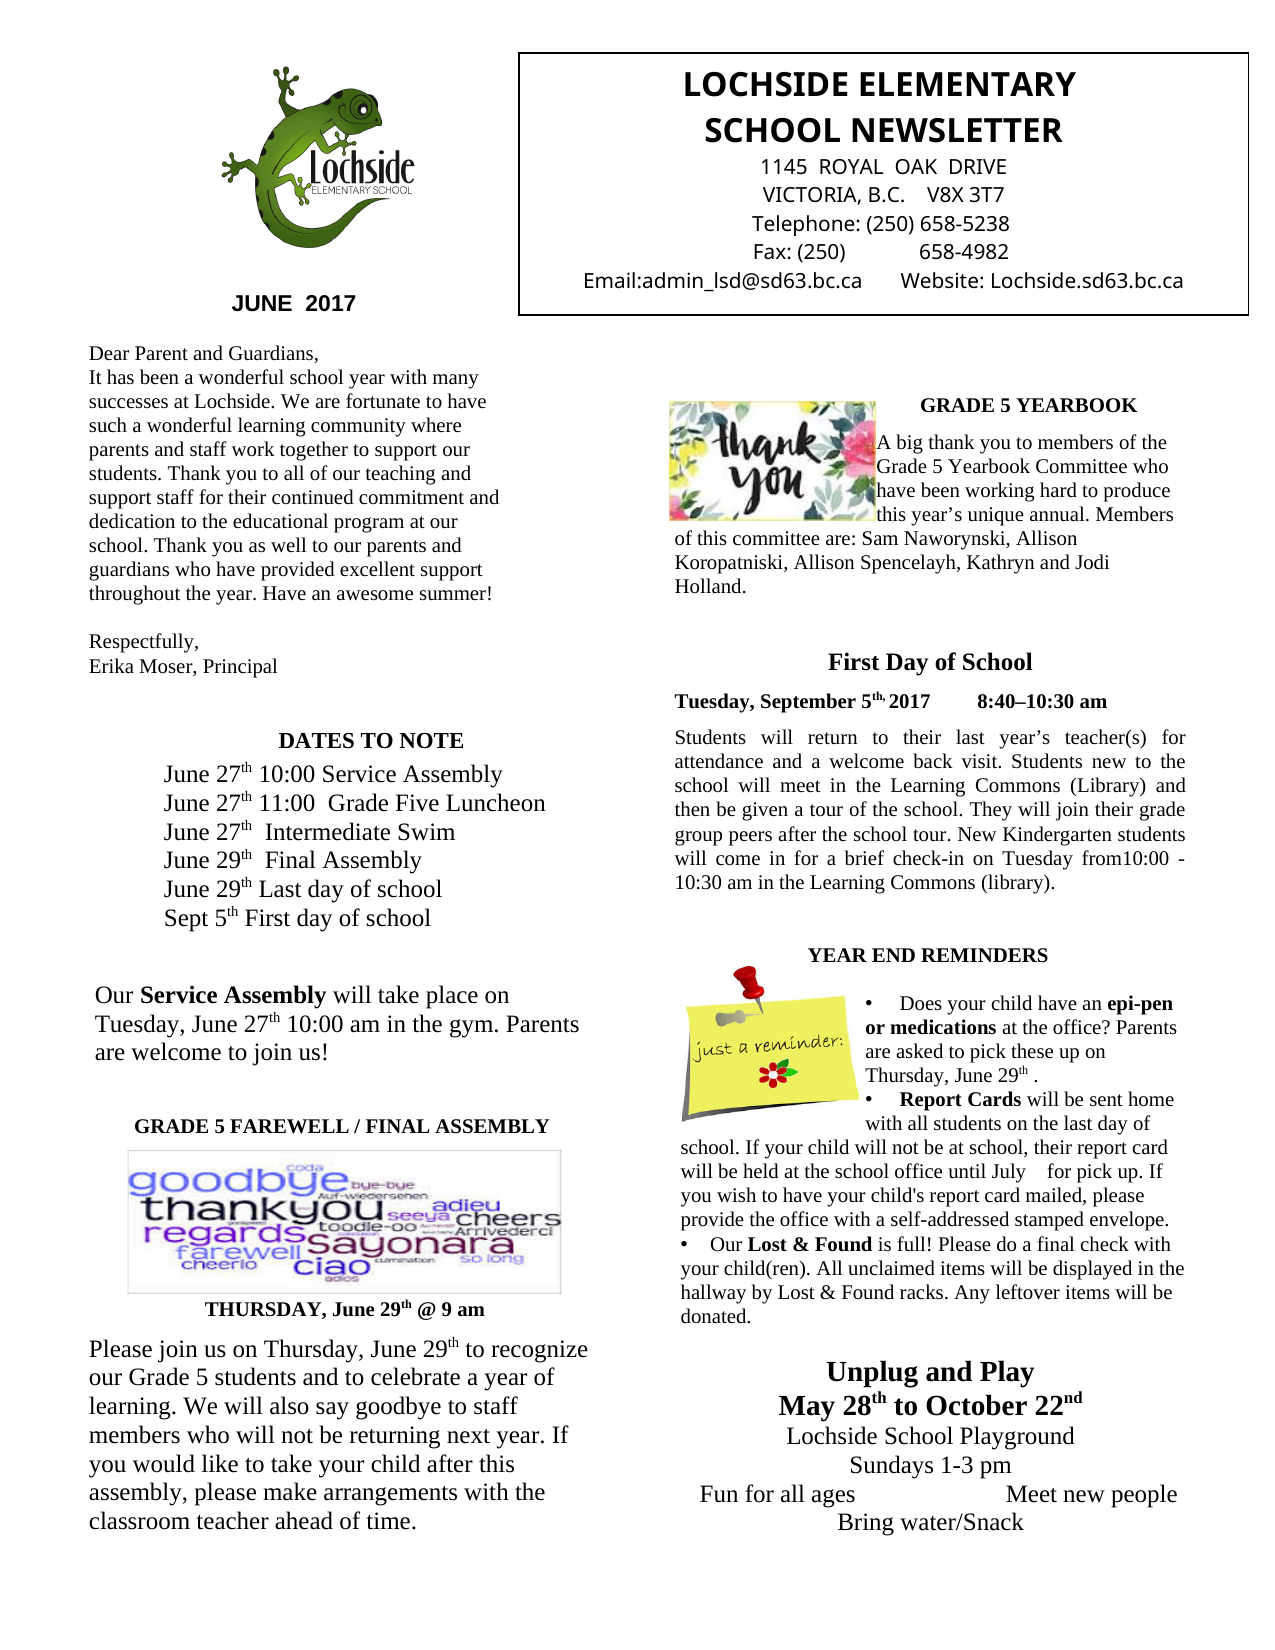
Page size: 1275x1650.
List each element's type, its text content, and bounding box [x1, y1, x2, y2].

text June 27th Intermediate Swim [89, 817, 601, 846]
text Unplug and Play [674, 1354, 1186, 1388]
text Tuesday, September 5th, 2017 8:40–10:30 am [674, 689, 1186, 713]
list Report Cards will be sent home with all students on the last day of school. If your child will not be at school, their report card will be held at the school office until July for pick up. If you wish to have your child's report card mailed, please provide the office with a self-addressed stamped envelope. [680, 1087, 1186, 1231]
text VICTORIA, B.C. V8X 3T7 [534, 181, 1233, 209]
text Email:admin_lsd@sd63.bc.ca Website: Lochside.sd63.bc.ca [534, 266, 1233, 294]
text Fax: (250) 658-4982 [534, 237, 1233, 266]
text throughout the year. Have an awesome summer! [89, 581, 601, 605]
text Lochside School Playground [674, 1421, 1186, 1450]
text Students will return to their last year’s teacher(s) for attendance and a welcome back visit. Students new to the school will meet in the Learning Commons (Library) and then be given a tour of the school. They will join their grade group peers after the school tour. New Kindergarten students will come in for a brief check-in on Tuesday from10:00 -10:30 am in the Learning Commons (library). [674, 725, 1186, 894]
text Sundays 1-3 pm [674, 1450, 1186, 1479]
picture [217, 61, 417, 252]
list Does your child have an epi-pen or medications at the office? Parents are asked to pick these up on Thursday, June 29th . [860, 991, 1186, 1087]
text May 28th to October 22nd [674, 1388, 1186, 1421]
picture [681, 966, 860, 1122]
text June 29th Final Assembly [89, 846, 601, 874]
list Our Lost & Found is full! Please do a final check with your child(ren). All unclaimed items will be displayed in the hallway by Lost & Found racks. Any leftover items will be donated. [680, 1231, 1186, 1328]
text GRADE 5 YEARBOOK [674, 393, 1186, 417]
text Fun for all ages Meet new people [674, 1479, 1186, 1507]
text JUNE 2017 [89, 290, 601, 317]
text GRADE 5 FAREWELL / FINAL ASSEMBLY [89, 1114, 601, 1138]
text support staff for their continued commitment and [89, 485, 601, 509]
text dedication to the educational program at our [89, 509, 601, 533]
text Bring water/Snack [674, 1507, 1186, 1536]
text First Day of School [674, 647, 1186, 676]
picture [127, 1150, 562, 1294]
text Sept 5th First day of school [89, 903, 601, 932]
text 1145 ROYAL OAK DRIVE [534, 152, 1233, 181]
picture [669, 401, 876, 521]
text school. Thank you as well to our parents and [89, 533, 601, 557]
text SCHOOL NEWSLETTER [534, 107, 1233, 152]
text parents and staff work together to support our [89, 437, 601, 461]
text LOCHSIDE ELEMENTARY [534, 61, 1233, 107]
text June 29th Last day of school [89, 874, 601, 903]
text Respectfully, [89, 629, 601, 653]
text Telephone: (250) 658-5238 [534, 209, 1233, 237]
text It has been a wonderful school year with many [89, 365, 601, 389]
text successes at Lochside. We are fortunate to have [89, 389, 601, 413]
text A big thank you to members of the Grade 5 Yearbook Committee who have been working hard to produce this year’s unique annual. Members of this committee are: Sam Naworynski, Allison Koropatniski, Allison Spencelayh, Kathryn and Jodi Holland. [674, 430, 1186, 598]
text June 27th 11:00 Grade Five Luncheon [89, 788, 601, 817]
list Our Service Assembly will take place on Tuesday, June 27th 10:00 am in the gym. Parents are welcome to join us! [94, 980, 601, 1066]
text THURSDAY, June 29th @ 9 am [89, 1297, 601, 1321]
text June 27th 10:00 Service Assembly [89, 759, 601, 788]
subtitle DATES TO NOTE [148, 727, 601, 753]
text Dear Parent and Guardians, [89, 341, 601, 365]
text such a wonderful learning community where [89, 413, 601, 437]
text Erika Moser, Principal [89, 653, 601, 678]
text guardians who have provided excellent support [89, 557, 601, 581]
text students. Thank you to all of our teaching and [89, 461, 601, 485]
text YEAR END REMINDERS [674, 943, 1186, 967]
text Please join us on Thursday, June 29th to recognize our Grade 5 students and to celebrate a year of learning. We will also say goodbye to staff members who will not be returning next year. If you would like to take your child after this assembly, please make arrangements with the classroom teacher ahead of time. [89, 1334, 601, 1535]
